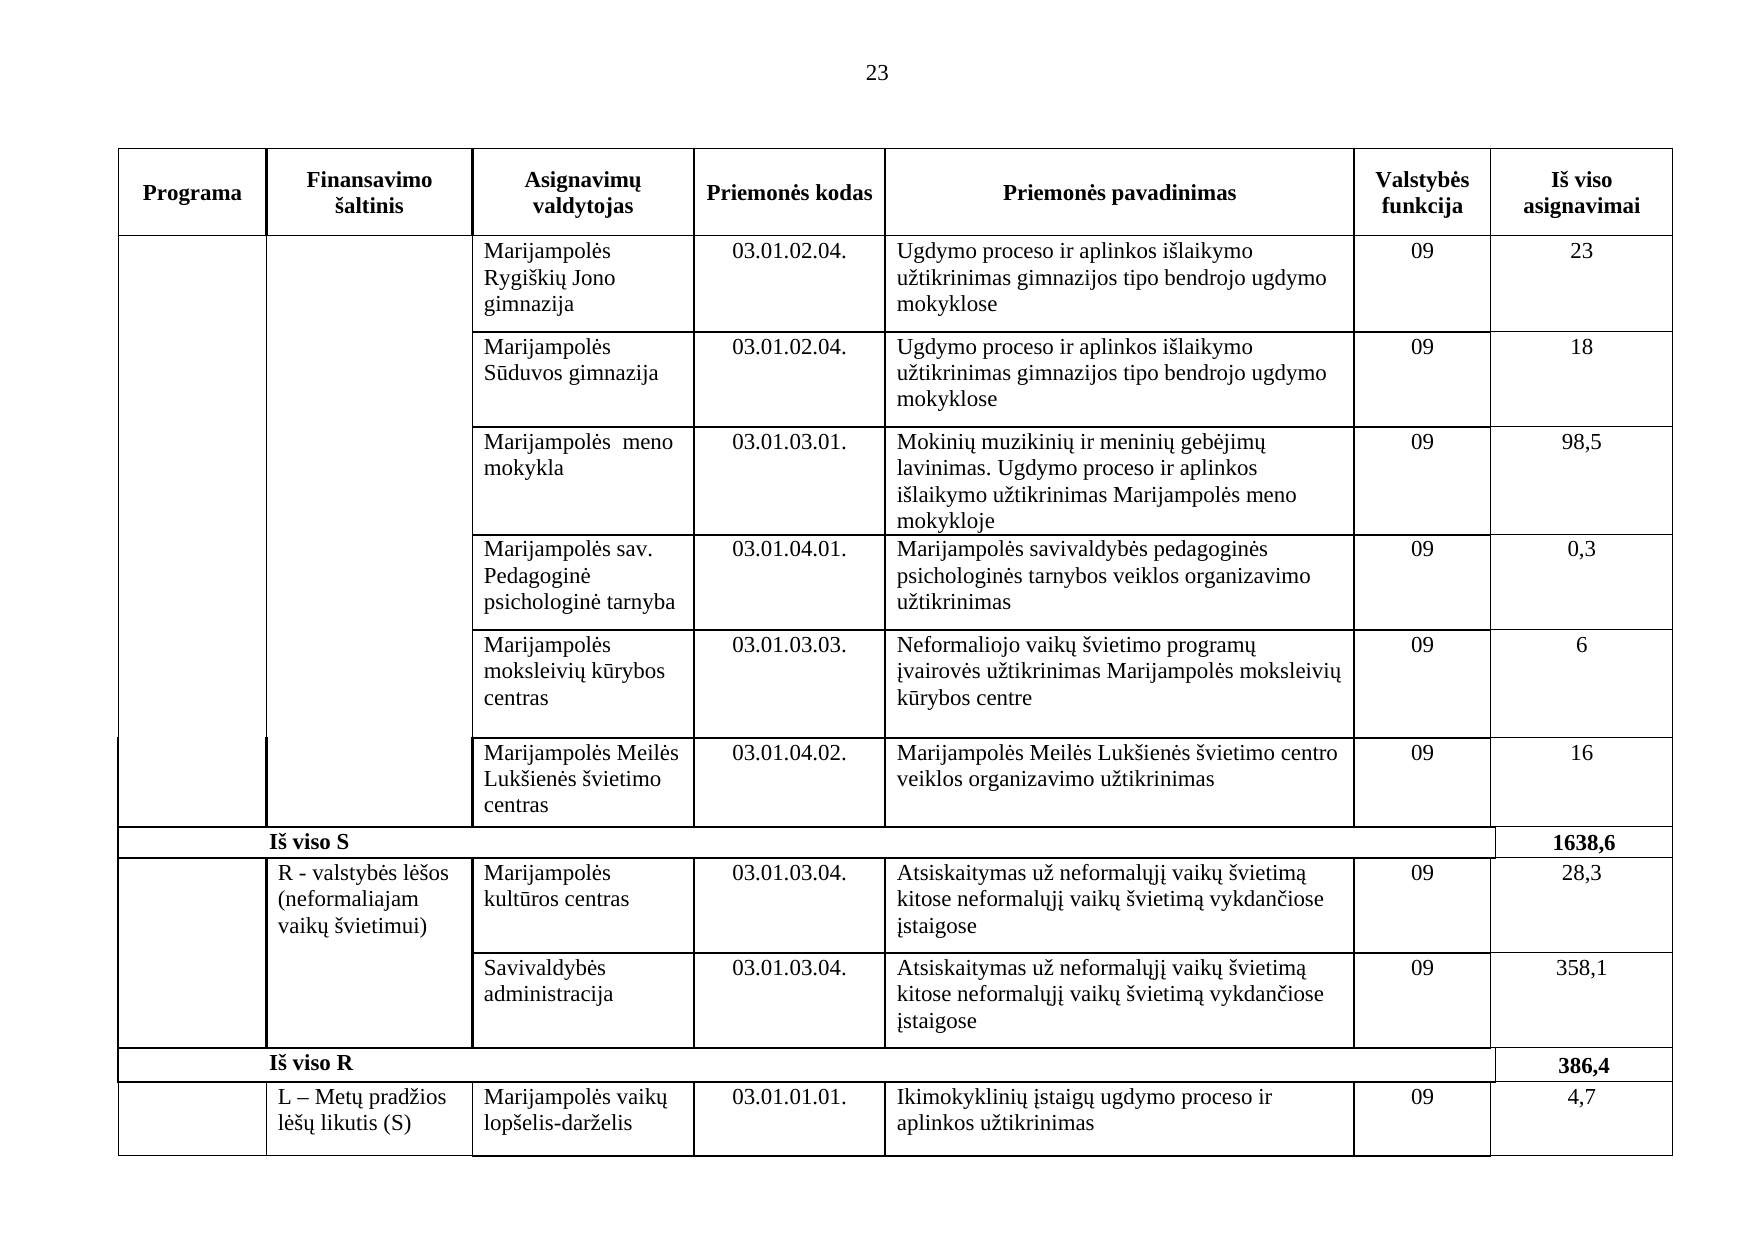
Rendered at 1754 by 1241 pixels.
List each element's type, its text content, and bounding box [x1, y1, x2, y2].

table_cell 16 [1491, 738, 1672, 826]
table_cell 6 [1491, 630, 1672, 737]
table_cell 03.01.02.04. [695, 236, 884, 331]
table_cell 09 [1355, 631, 1490, 737]
table_cell [268, 737, 471, 826]
table_cell [267, 236, 472, 737]
table_cell Ikimokyklinių įstaigų ugdymo proceso ir aplinkos užtikrinimas [886, 1083, 1353, 1155]
table_cell Ugdymo proceso ir aplinkos išlaikymo užtikrinimas gimnazijos tipo bendrojo ugdymo mokyklose [886, 236, 1353, 331]
table_cell 09 [1355, 236, 1490, 331]
table_cell Atsiskaitymas už neformalųjį vaikų švietimą kitose neformalųjį vaikų švietimą vykdančiose įstaigose [886, 954, 1353, 1047]
table_cell 03.01.03.04. [695, 859, 884, 952]
table_header Iš viso asignavimai [1491, 149, 1672, 235]
table_cell Marijampolės vaikų lopšelis-darželis [473, 1083, 693, 1155]
table_cell 09 [1355, 859, 1490, 952]
table_cell Marijampolės Meilės Lukšienės švietimo centras [474, 739, 693, 826]
table_cell R - valstybės lėšos (neformaliajam vaikų švietimui) [268, 859, 471, 952]
table_cell 4,7 [1491, 1082, 1672, 1155]
table_cell 18 [1491, 332, 1672, 426]
table_cell [119, 859, 265, 952]
table_cell Neformaliojo vaikų švietimo programų įvairovės užtikrinimas Marijampolės moksleivių kūrybos centre [886, 631, 1353, 737]
table_cell 358,1 [1491, 953, 1672, 1047]
table_cell Marijampolės moksleivių kūrybos centras [473, 631, 693, 737]
table_cell L – Metų pradžios lėšų likutis (S) [267, 1083, 472, 1155]
table_cell [119, 1083, 266, 1155]
table_cell 03.01.03.01. [695, 428, 884, 533]
table_cell Marijampolės Sūduvos gimnazija [473, 333, 693, 426]
table_header Priemonės pavadinimas [886, 149, 1353, 235]
table_cell 0,3 [1491, 535, 1672, 629]
table_cell 03.01.01.01. [695, 1083, 884, 1155]
table_cell 28,3 [1491, 858, 1672, 952]
table_cell 09 [1355, 536, 1490, 629]
table_cell 03.01.03.03. [695, 631, 884, 737]
table_cell Marijampolės Meilės Lukšienės švietimo centro veiklos organizavimo užtikrinimas [886, 739, 1353, 826]
table_cell Marijampolės meno mokykla [473, 428, 693, 533]
table_cell [268, 952, 471, 1047]
table_header Programa [119, 149, 265, 235]
table_header Priemonės kodas [695, 149, 884, 235]
table_cell 09 [1355, 1083, 1490, 1155]
table_cell 03.01.03.04. [695, 954, 884, 1047]
table_cell [119, 952, 265, 1047]
table_cell 1638,6 [1496, 827, 1672, 857]
table_cell 03.01.04.02. [695, 739, 884, 826]
table_cell Mokinių muzikinių ir meninių gebėjimų lavinimas. Ugdymo proceso ir aplinkos išlaikymo užtikrinimas Marijampolės meno mokykloje [886, 428, 1353, 533]
table_header Asignavimų valdytojas [474, 149, 693, 235]
table_cell 03.01.04.01. [695, 536, 884, 629]
table_cell 09 [1355, 333, 1490, 426]
table_cell 09 [1355, 739, 1490, 826]
table_cell Marijampolės Rygiškių Jono gimnazija [473, 236, 693, 331]
table_cell 98,5 [1491, 427, 1672, 533]
table_cell 03.01.02.04. [695, 333, 884, 426]
table_cell [119, 737, 265, 826]
table_cell 09 [1355, 428, 1490, 533]
table_cell Atsiskaitymas už neformalųjį vaikų švietimą kitose neformalųjį vaikų švietimą vykdančiose įstaigose [886, 859, 1353, 952]
table_cell 23 [1491, 236, 1672, 331]
table_cell [119, 236, 266, 737]
table_cell Marijampolės kultūros centras [474, 859, 693, 952]
table_cell Iš viso R [119, 1048, 1495, 1081]
table_cell Ugdymo proceso ir aplinkos išlaikymo užtikrinimas gimnazijos tipo bendrojo ugdymo mokyklose [886, 333, 1353, 426]
table_cell Iš viso S [119, 828, 1495, 857]
table_cell Marijampolės sav. Pedagoginė psichologinė tarnyba [473, 536, 693, 629]
table_cell 09 [1355, 954, 1490, 1047]
table_cell Marijampolės savivaldybės pedagoginės psichologinės tarnybos veiklos organizavimo užtikrinimas [886, 536, 1353, 629]
table_header Finansavimo šaltinis [268, 149, 471, 235]
table_cell Savivaldybės administracija [474, 954, 693, 1047]
table_cell 386,4 [1496, 1048, 1672, 1081]
table_header Valstybės funkcija [1355, 149, 1490, 235]
